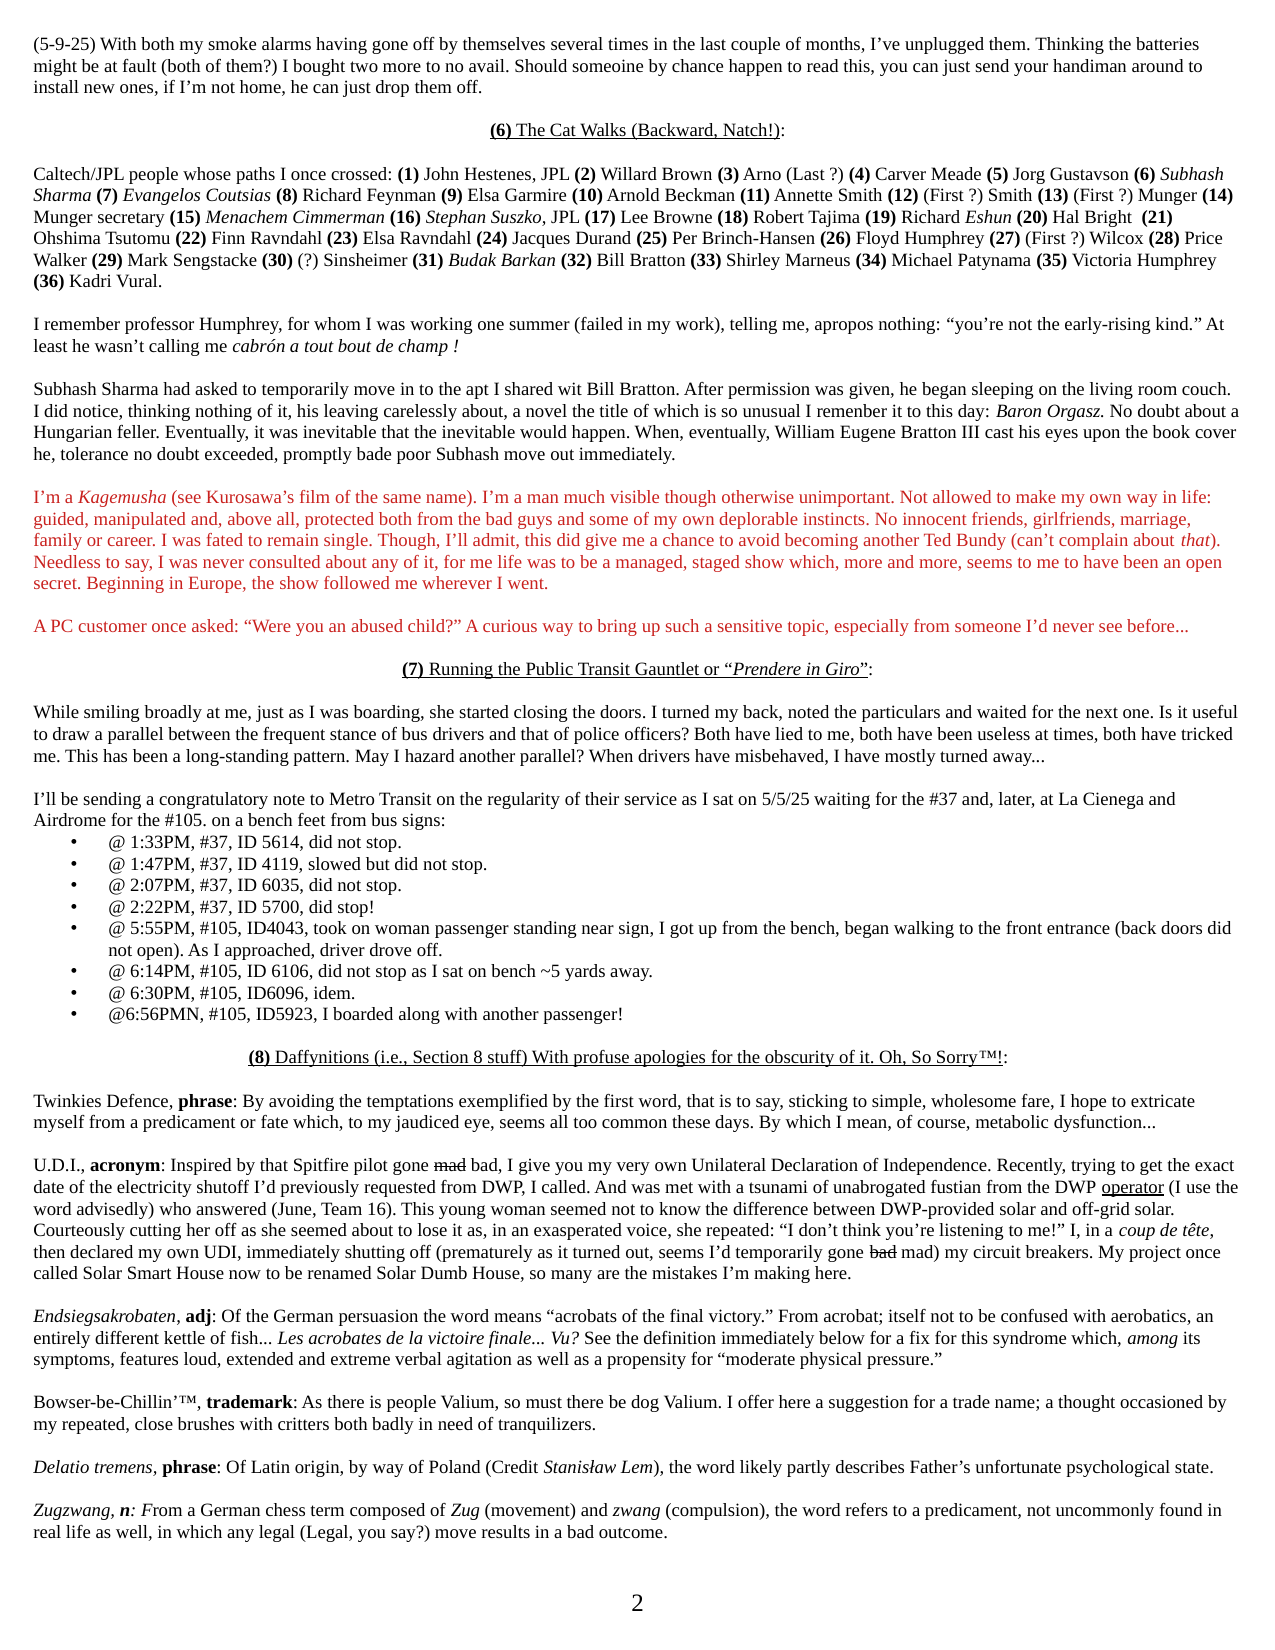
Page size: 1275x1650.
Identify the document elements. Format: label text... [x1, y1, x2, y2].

text I remember professor Humphrey, for whom I was working one summer (failed in my work), telling me, apropos nothing: “you’re not the early-rising kind.” At least he wasn’t calling me cabrón a tout bout de champ ! [33, 313, 1242, 356]
text Twinkies Defence, phrase: By avoiding the temptations exemplified by the first word, that is to say, sticking to simple, wholesome fare, I hope to extricate myself from a predicament or fate which, to my jaudiced eye, seems all too common these days. By which I mean, of course, metabolic dysfunction... [33, 1089, 1242, 1133]
text I’ll be sending a congratulatory note to Metro Transit on the regularity of their service as I sat on 5/5/25 waiting for the #37 and, later, at La Cienega and Airdrome for the #105. on a bench feet from bus signs: [33, 788, 1242, 831]
list @ 1:33PM, #37, ID 5614, did not stop. [71, 831, 1242, 852]
text A PC customer once asked: “Were you an abused child?” A curious way to bring up such a sensitive topic, especially from someone I’d never see before... [33, 615, 1242, 637]
list @6:56PMN, #105, ID5923, I boarded along with another passenger! [71, 1003, 1242, 1025]
text (5-9-25) With both my smoke alarms having gone off by themselves several times in the last couple of months, I’ve unplugged them. Thinking the batteries might be at fault (both of them?) I bought two more to no avail. Should someoine by chance happen to read this, you can just send your handiman around to install new ones, if I’m not home, he can just drop them off. [33, 33, 1242, 98]
list @ 6:30PM, #105, ID6096, idem. [71, 982, 1242, 1003]
list @ 2:22PM, #37, ID 5700, did stop! [71, 896, 1242, 917]
list @ 2:07PM, #37, ID 6035, did not stop. [71, 874, 1242, 896]
text Bowser-be-Chillin’™, trademark: As there is people Valium, so must there be dog Valium. I offer here a suggestion for a trade name; a thought occasioned by my repeated, close brushes with critters both badly in need of tranquilizers. [33, 1391, 1242, 1434]
text While smiling broadly at me, just as I was boarding, she started closing the doors. I turned my back, noted the particulars and waited for the next one. Is it useful to draw a parallel between the frequent stance of bus drivers and that of police officers? Both have lied to me, both have been useless at times, both have tricked me. This has been a long-standing pattern. May I hazard another parallel? When drivers have misbehaved, I have mostly turned away... [33, 701, 1242, 766]
text Zugzwang, n: From a German chess term composed of Zug (movement) and zwang (compulsion), the word refers to a predicament, not uncommonly found in real life as well, in which any legal (Legal, you say?) move results in a bad outcome. [33, 1499, 1242, 1542]
text (6) The Cat Walks (Backward, Natch!): [33, 119, 1242, 141]
text (8) Daffynitions (i.e., Section 8 stuff) With profuse apologies for the obscurity of it. Oh, So Sorry™!: [33, 1046, 1223, 1068]
text Delatio tremens, phrase: Of Latin origin, by way of Poland (Credit Stanisław Lem), the word likely partly describes Father’s unfortunate psychological state. [33, 1456, 1242, 1478]
list @ 6:14PM, #105, ID 6106, did not stop as I sat on bench ~5 yards away. [71, 960, 1242, 982]
text I’m a Kagemusha (see Kurosawa’s film of the same name). I’m a man much visible though otherwise unimportant. Not allowed to make my own way in life: guided, manipulated and, above all, protected both from the bad guys and some of my own deplorable instincts. No innocent friends, girlfriends, marriage, family or career. I was fated to remain single. Though, I’ll admit, this did give me a chance to avoid becoming another Ted Bundy (can’t complain about that). Needless to say, I was never consulted about any of it, for me life was to be a managed, staged show which, more and more, seems to me to have been an open secret. Beginning in Europe, the show followed me wherever I went. [33, 486, 1242, 594]
text (7) Running the Public Transit Gauntlet or “Prendere in Giro”: [33, 658, 1242, 680]
list @ 5:55PM, #105, ID4043, took on woman passenger standing near sign, I got up from the bench, began walking to the front entrance (back doors did not open). As I approached, driver drove off. [71, 917, 1242, 960]
text U.D.I., acronym: Inspired by that Spitfire pilot gone mad bad, I give you my very own Unilateral Declaration of Independence. Recently, trying to get the exact date of the electricity shutoff I’d previously requested from DWP, I called. And was met with a tsunami of unabrogated fustian from the DWP operator (I use the word advisedly) who answered (June, Team 16). This young woman seemed not to know the difference between DWP-provided solar and off-grid solar. Courteously cutting her off as she seemed about to lose it as, in an exasperated voice, she repeated: “I don’t think you’re listening to me!” I, in a coup de tête, then declared my own UDI, immediately shutting off (prematurely as it turned out, seems I’d temporarily gone bad mad) my circuit breakers. My project once called Solar Smart House now to be renamed Solar Dumb House, so many are the mistakes I’m making here. [33, 1154, 1242, 1284]
list @ 1:47PM, #37, ID 4119, slowed but did not stop. [71, 852, 1242, 874]
text Endsiegsakrobaten, adj: Of the German persuasion the word means “acrobats of the final victory.” From acrobat; itself not to be confused with aerobatics, an entirely different kettle of fish... Les acrobates de la victoire finale... Vu? See the definition immediately below for a fix for this syndrome which, among its symptoms, features loud, extended and extreme verbal agitation as well as a propensity for “moderate physical pressure.” [33, 1305, 1242, 1370]
text Subhash Sharma had asked to temporarily move in to the apt I shared wit Bill Bratton. After permission was given, he began sleeping on the living room couch. I did notice, thinking nothing of it, his leaving carelessly about, a novel the title of which is so unusual I remenber it to this day: Baron Orgasz. No doubt about a Hungarian feller. Eventually, it was inevitable that the inevitable would happen. When, eventually, William Eugene Bratton III cast his eyes upon the book cover he, tolerance no doubt exceeded, promptly bade poor Subhash move out immediately. [33, 378, 1242, 464]
text Caltech/JPL people whose paths I once crossed: (1) John Hestenes, JPL (2) Willard Brown (3) Arno (Last ?) (4) Carver Meade (5) Jorg Gustavson (6) Subhash Sharma (7) Evangelos Coutsias (8) Richard Feynman (9) Elsa Garmire (10) Arnold Beckman (11) Annette Smith (12) (First ?) Smith (13) (First ?) Munger (14) Munger secretary (15) Menachem Cimmerman (16) Stephan Suszko, JPL (17) Lee Browne (18) Robert Tajima (19) Richard Eshun (20) Hal Bright (21) Ohshima Tsutomu (22) Finn Ravndahl (23) Elsa Ravndahl (24) Jacques Durand (25) Per Brinch-Hansen (26) Floyd Humphrey (27) (First ?) Wilcox (28) Price Walker (29) Mark Sengstacke (30) (?) Sinsheimer (31) Budak Barkan (32) Bill Bratton (33) Shirley Marneus (34) Michael Patynama (35) Victoria Humphrey (36) Kadri Vural. [33, 162, 1242, 292]
